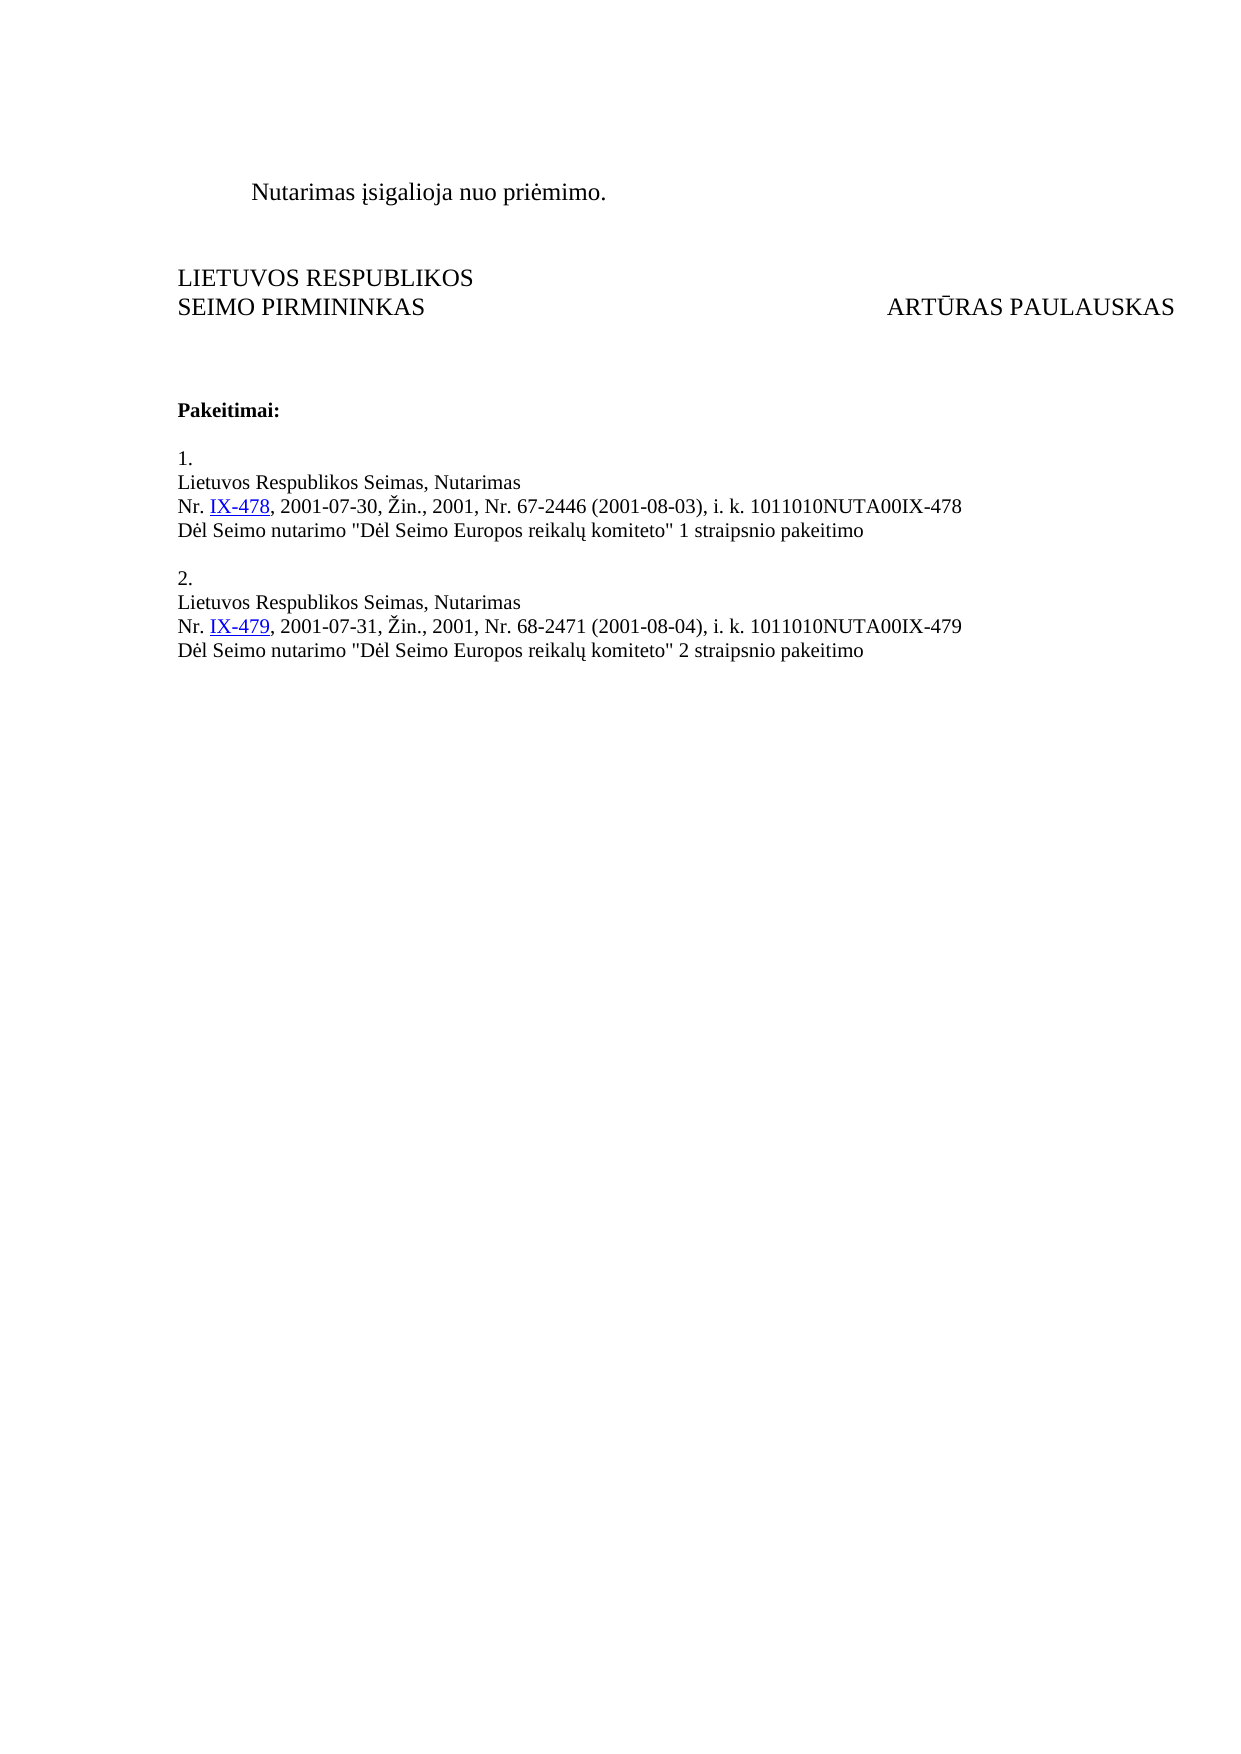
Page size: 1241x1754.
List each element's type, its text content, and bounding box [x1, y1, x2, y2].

text Nutarimas įsigalioja nuo priėmimo. [177, 177, 1181, 206]
text 1. [177, 446, 1181, 470]
text Nr. IX-479, 2001-07-31, Žin., 2001, Nr. 68-2471 (2001-08-04), i. k. 1011010NUTA00IX-479 [177, 614, 1181, 638]
text SEIMO PIRMININKAS ARTŪRAS PAULAUSKAS [177, 292, 1181, 321]
text Dėl Seimo nutarimo "Dėl Seimo Europos reikalų komiteto" 2 straipsnio pakeitimo [177, 638, 1181, 662]
text Lietuvos Respublikos Seimas, Nutarimas [177, 590, 1181, 614]
text Nr. IX-478, 2001-07-30, Žin., 2001, Nr. 67-2446 (2001-08-03), i. k. 1011010NUTA00IX-478 [177, 494, 1181, 518]
text Lietuvos Respublikos Seimas, Nutarimas [177, 470, 1181, 494]
text LIETUVOS RESPUBLIKOS [177, 263, 1181, 292]
text Dėl Seimo nutarimo "Dėl Seimo Europos reikalų komiteto" 1 straipsnio pakeitimo [177, 518, 1181, 542]
text 2. [177, 566, 1181, 590]
text Pakeitimai: [177, 398, 1181, 422]
